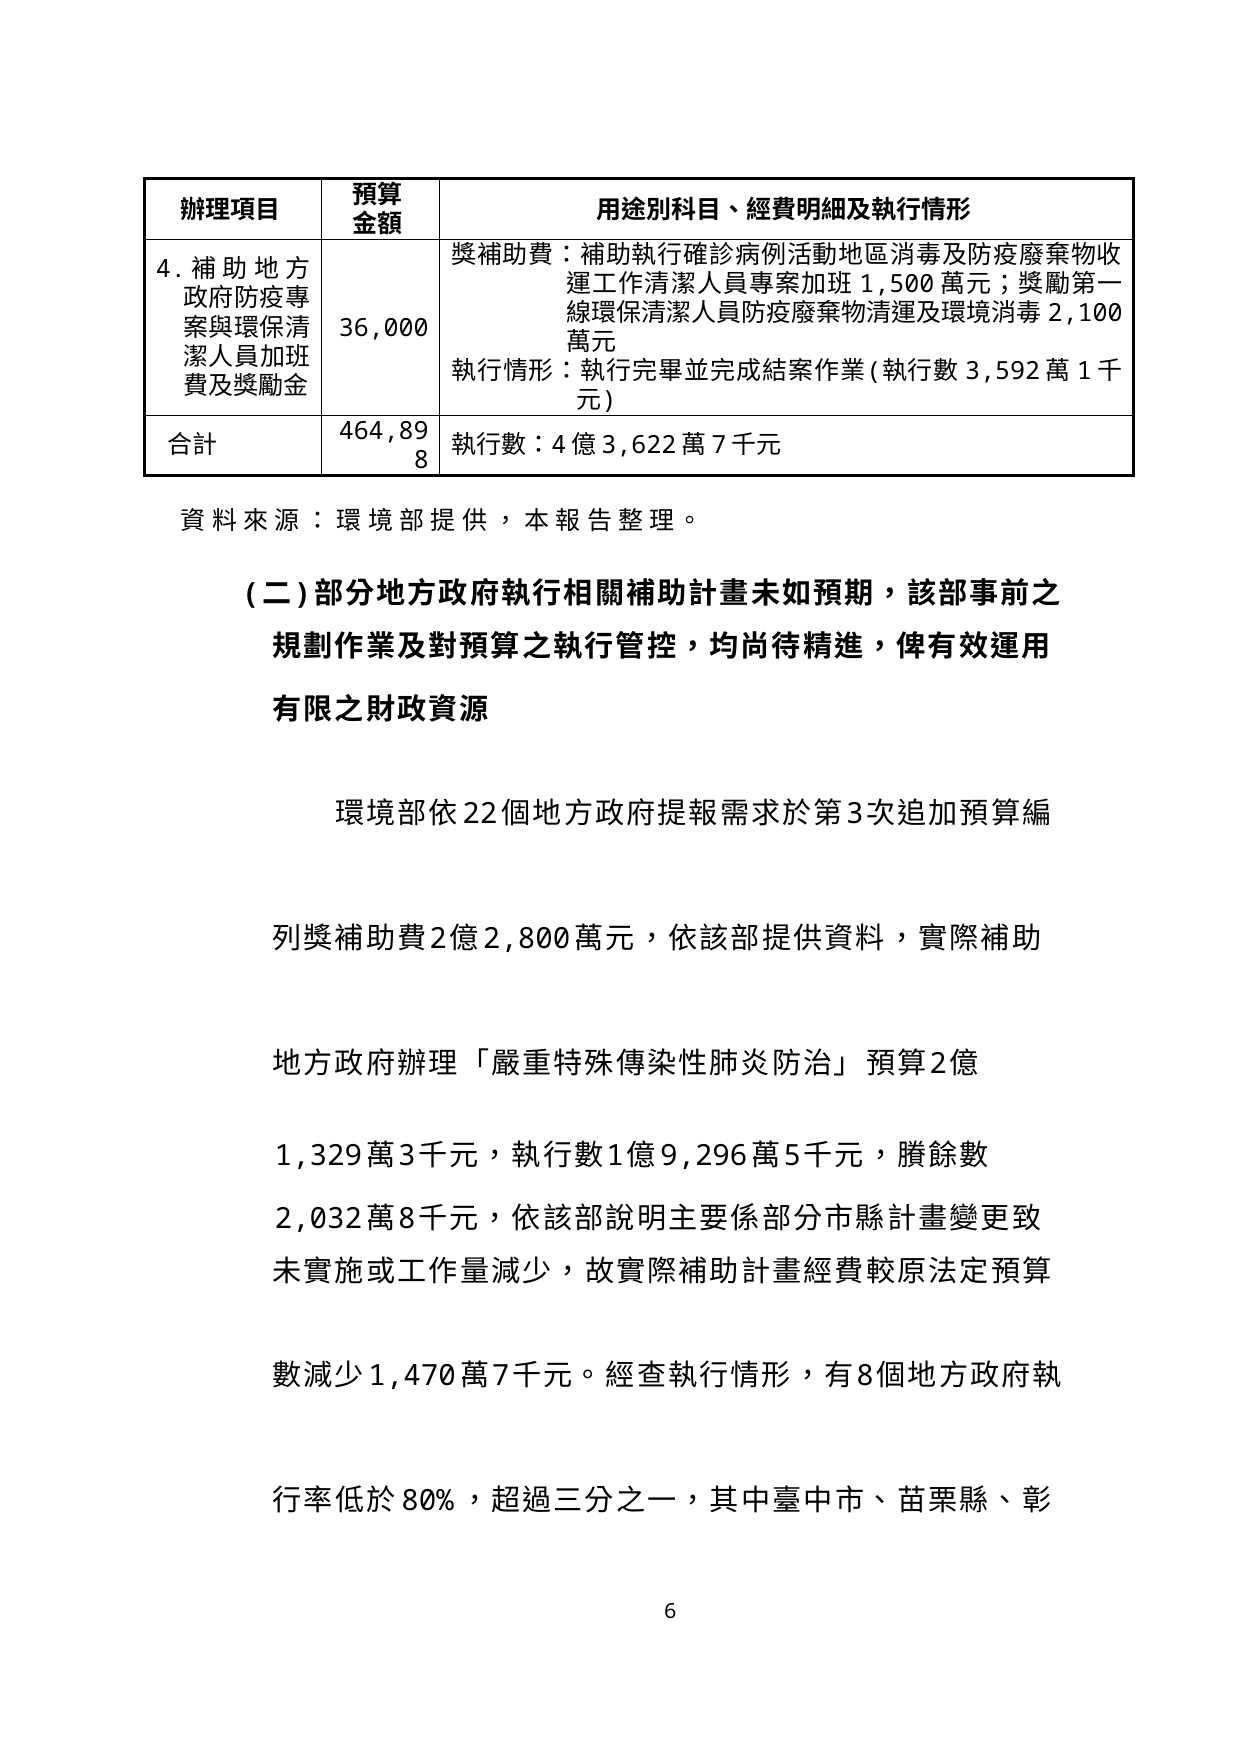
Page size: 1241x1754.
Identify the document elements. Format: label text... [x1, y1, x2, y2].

text (二)部分地方政府執行相關補助計畫未如預期，該部事前之規劃作業及對預算之執行管控，均尚待精進，俾有效運用有限之財政資源 [236, 540, 1063, 727]
text 環境部依22個地方政府提報需求於第3次追加預算編列獎補助費2億2,800萬元，依該部提供資料，實際補助地方政府辦理「嚴重特殊傳染性肺炎防治」預算2億1,329萬3千元，執行數1億9,296萬5千元，賸餘數2,032萬8千元，依該部說明主要係部分市縣計畫變更致未實施或工作量減少，故實際補助計畫經費較原法定預算數減少1,470萬7千元。經查執行情形，有8個地方政府執行率低於80%，超過三分之一，其中臺中市、苗栗縣、彰 [266, 727, 1063, 1540]
table_cell 36,000 [322, 240, 439, 415]
table_header 用途別科目、經費明細及執行情形 [440, 180, 1132, 239]
table_header 辦理項目 [146, 180, 321, 239]
text 資料來源：環境部提供，本報告整理。 [129, 477, 1063, 540]
table_cell 464,898 [322, 416, 439, 474]
table_cell 獎補助費：補助執行確診病例活動地區消毒及防疫廢棄物收運工作清潔人員專案加班1,500萬元；獎勵第一線環保清潔人員防疫廢棄物清運及環境消毒2,100萬元 執行情形：執行完畢並完成結案作業(執行數3,592萬1千元) [440, 240, 1132, 415]
table_cell 4.補助地方政府防疫專案與環保清潔人員加班費及獎勵金 [146, 240, 321, 415]
table_cell 執行數：4億3,622萬7千元 [440, 416, 1132, 474]
table_cell 合計 [146, 416, 321, 474]
table_header 預算 金額 [322, 180, 439, 239]
